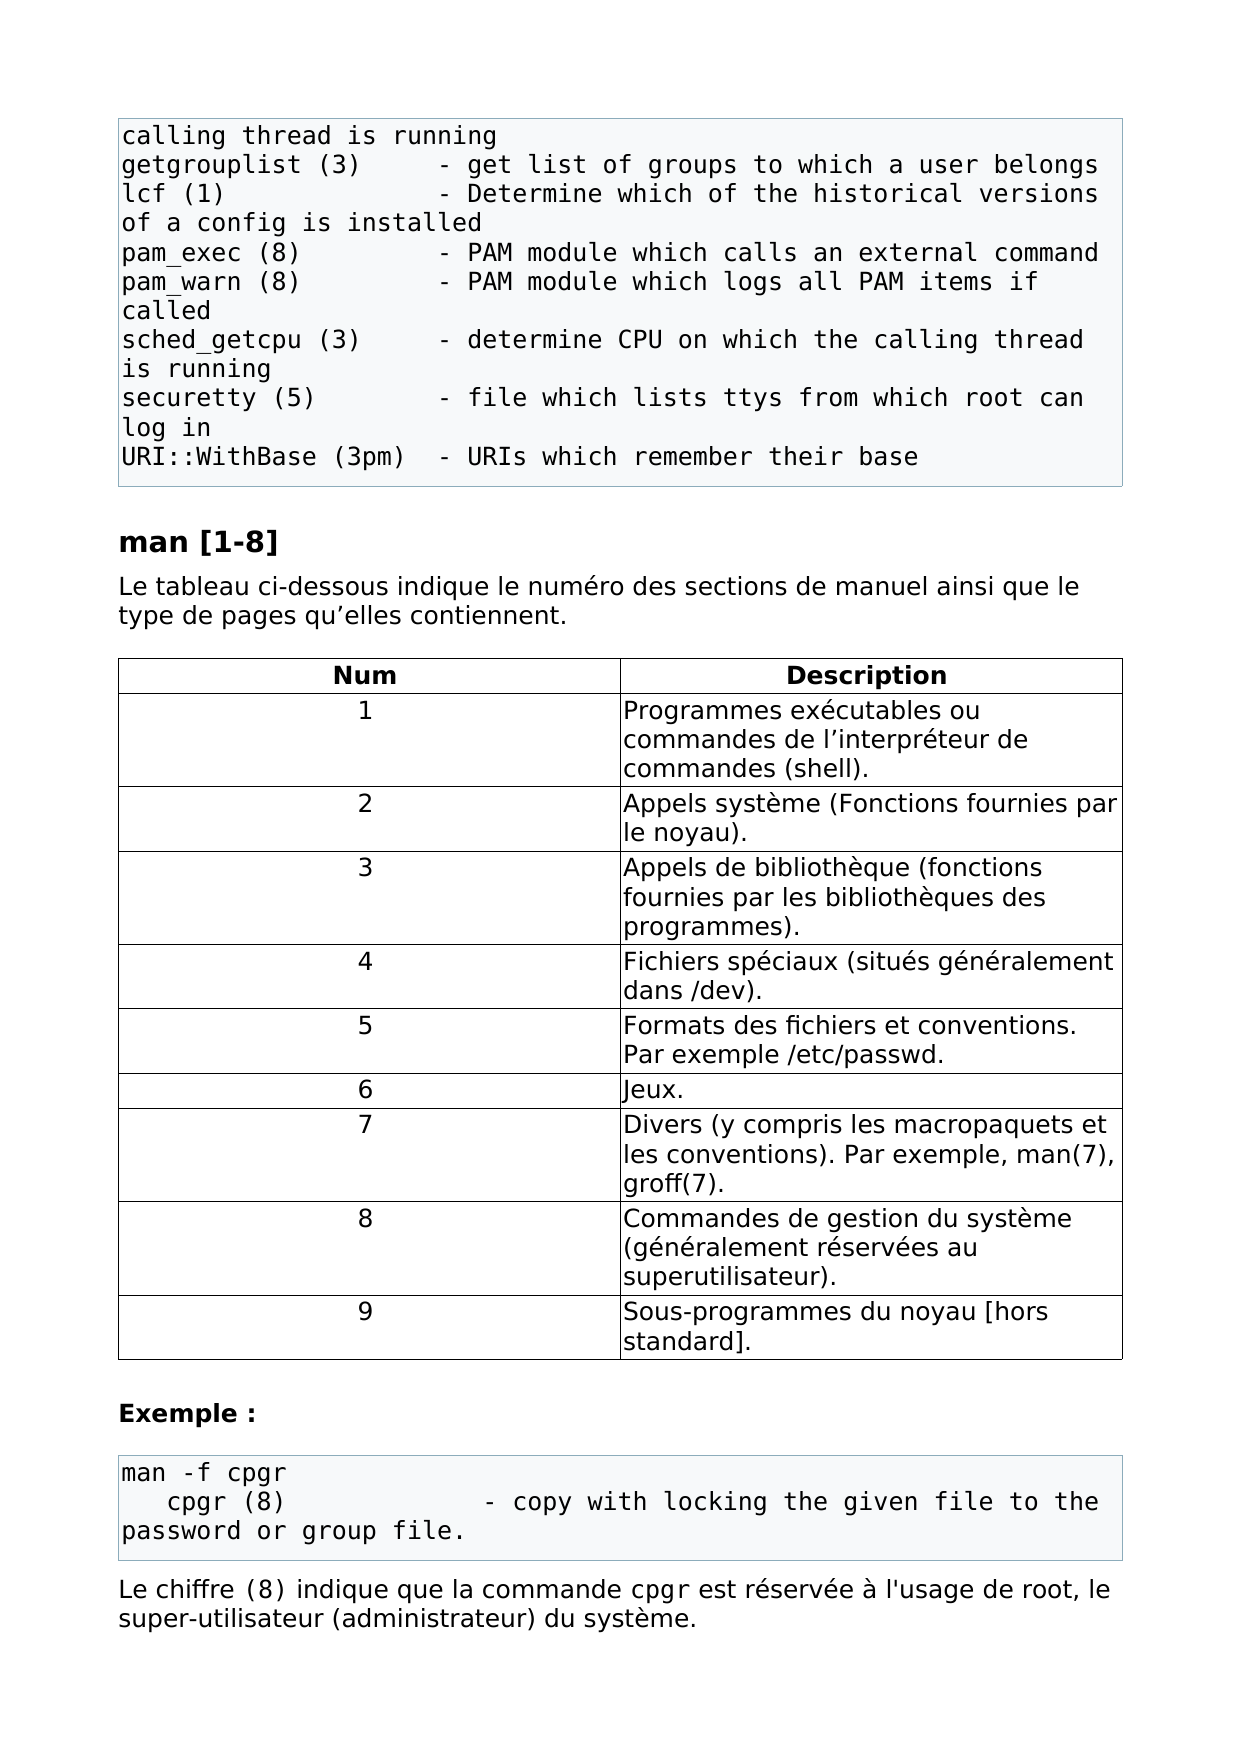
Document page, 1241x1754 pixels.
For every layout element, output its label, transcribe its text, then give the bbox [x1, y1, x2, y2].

table_cell 2 [119, 787, 620, 851]
table_cell 8 [119, 1202, 620, 1294]
table_cell 7 [119, 1109, 620, 1201]
table_header man -f cpgr cpgr (8) - copy with locking the given file to the password or group file. [119, 1456, 1122, 1560]
table_cell Formats des fichiers et conventions. Par exemple /etc/passwd. [621, 1009, 1122, 1073]
subtitle Exemple : [118, 1399, 1122, 1428]
text Le chiffre (8) indique que la commande cpgr est réservée à l'usage de root, le super-utilisateur (administrateur) du système. [118, 1575, 1122, 1634]
table_header Description [621, 659, 1122, 693]
table_cell Appels système (Fonctions fournies par le noyau). [621, 787, 1122, 851]
table_header Num [119, 659, 620, 693]
table_cell 1 [119, 694, 620, 786]
table_cell 6 [119, 1074, 620, 1108]
table_cell Sous-programmes du noyau [hors standard]. [621, 1296, 1122, 1359]
table_cell Commandes de gestion du système (généralement réservées au superutilisateur). [621, 1202, 1122, 1294]
table_cell 3 [119, 852, 620, 944]
table_cell Appels de bibliothèque (fonctions fournies par les bibliothèques des programmes). [621, 852, 1122, 944]
table_cell 4 [119, 945, 620, 1008]
table_cell 5 [119, 1009, 620, 1073]
text Le tableau ci-dessous indique le numéro des sections de manuel ainsi que le type de pages qu’elles contiennent. [118, 572, 1122, 631]
table_header calling thread is running getgrouplist (3) - get list of groups to which a user belongs lcf (1) - Determine which of the historical versions of a config is installed pam_exec (8) - PAM module which calls an external command pam_warn (8) - PAM module which logs all PAM items if called sched_getcpu (3) - determine CPU on which the calling thread is running securetty (5) - file which lists ttys from which root can log in URI::WithBase (3pm) - URIs which remember their base [119, 119, 1122, 486]
subtitle man [1-8] [118, 526, 1122, 560]
table_cell Programmes exécutables ou commandes de l’interpréteur de commandes (shell). [621, 694, 1122, 786]
table_cell Divers (y compris les macropaquets et les conventions). Par exemple, man(7), groff(7). [621, 1109, 1122, 1201]
table_cell Fichiers spéciaux (situés généralement dans /dev). [621, 945, 1122, 1008]
table_cell Jeux. [621, 1074, 1122, 1108]
table_cell 9 [119, 1296, 620, 1359]
